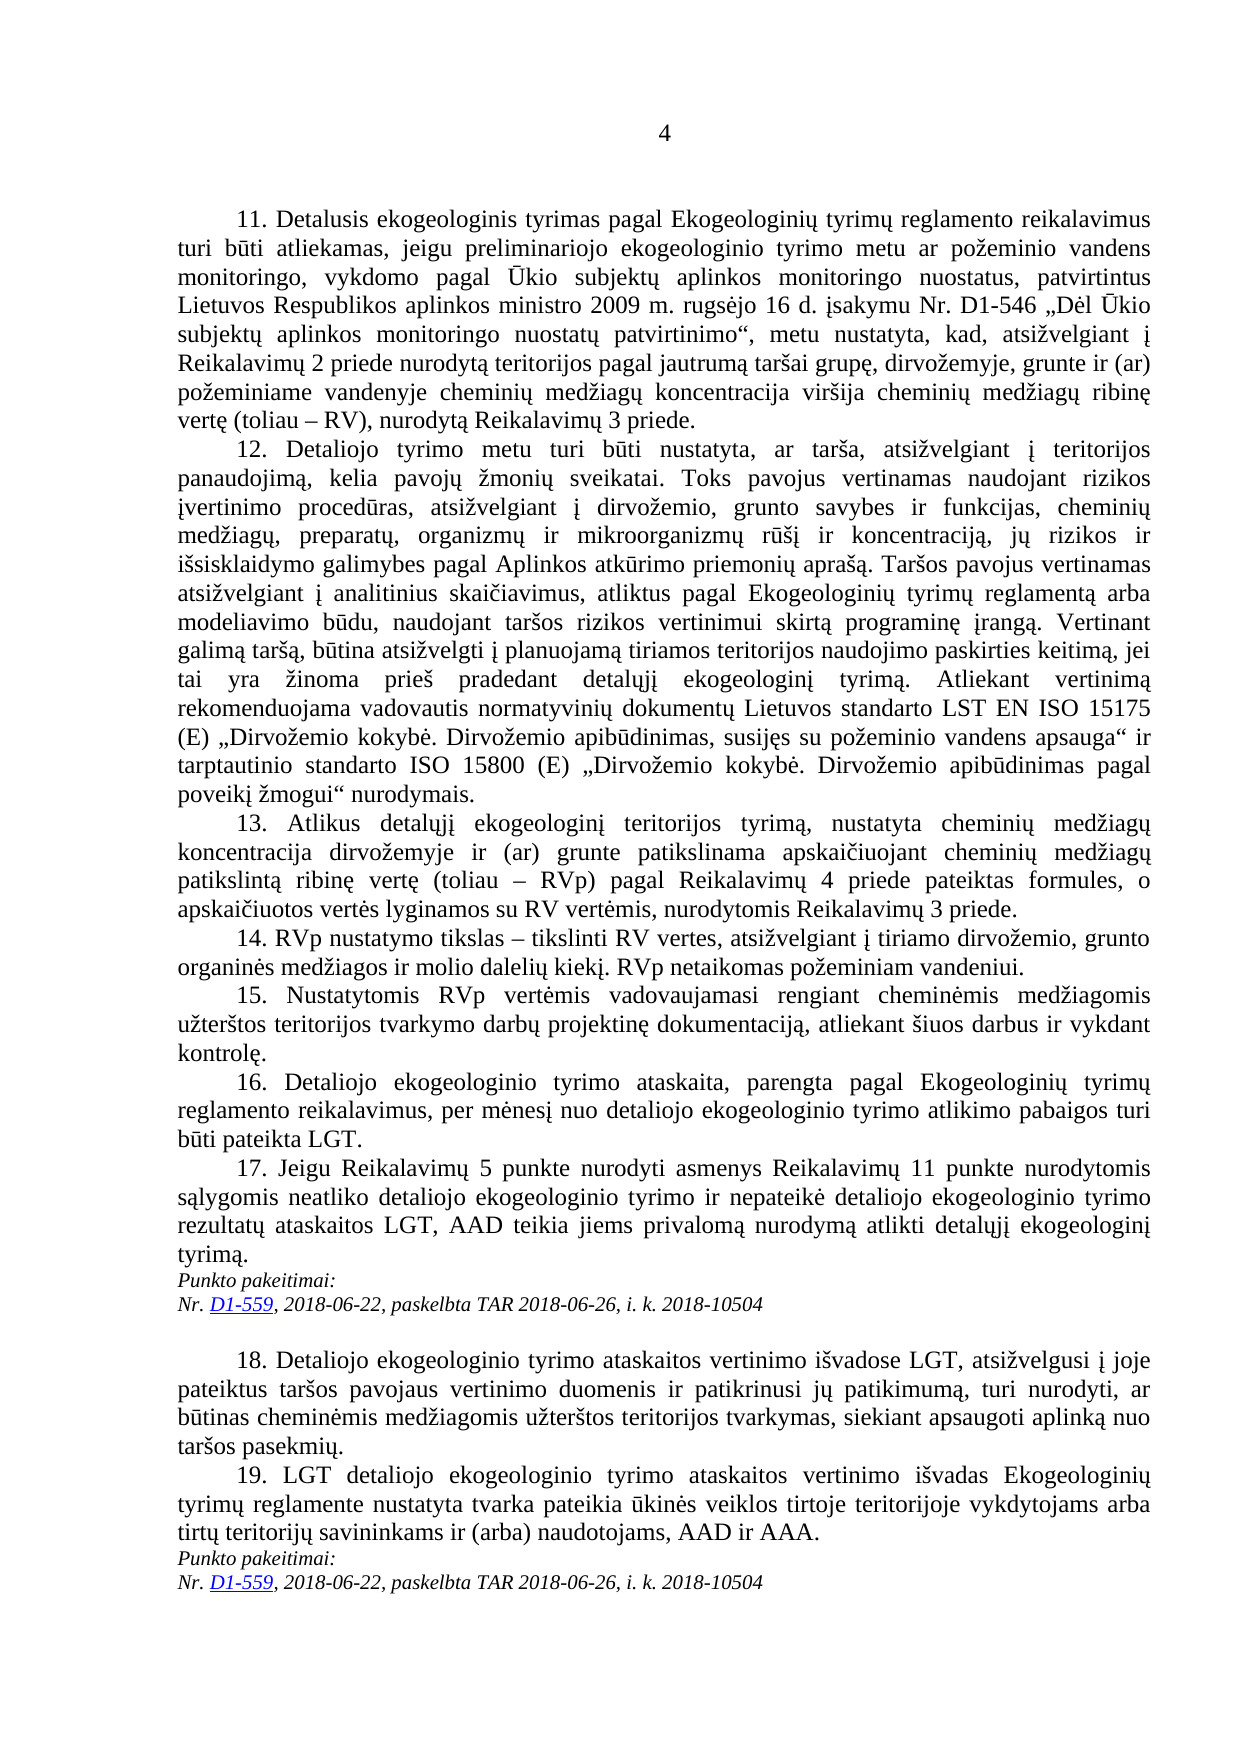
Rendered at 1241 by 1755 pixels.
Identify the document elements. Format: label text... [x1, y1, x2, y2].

text 17. Jeigu Reikalavimų 5 punkte nurodyti asmenys Reikalavimų 11 punkte nurodytomis sąlygomis neatliko detaliojo ekogeologinio tyrimo ir nepateikė detaliojo ekogeologinio tyrimo rezultatų ataskaitos LGT, AAD teikia jiems privalomą nurodymą atlikti detalųjį ekogeologinį tyrimą. [177, 1153, 1152, 1268]
text Punkto pakeitimai: [177, 1546, 1152, 1570]
text Nr. D1-559, 2018-06-22, paskelbta TAR 2018-06-26, i. k. 2018-10504 [177, 1292, 1152, 1316]
text 15. Nustatytomis RVp vertėmis vadovaujamasi rengiant cheminėmis medžiagomis užterštos teritorijos tvarkymo darbų projektinę dokumentaciją, atliekant šiuos darbus ir vykdant kontrolę. [177, 981, 1152, 1067]
text Punkto pakeitimai: [177, 1268, 1152, 1292]
text 13. Atlikus detalųjį ekogeologinį teritorijos tyrimą, nustatyta cheminių medžiagų koncentracija dirvožemyje ir (ar) grunte patikslinama apskaičiuojant cheminių medžiagų patikslintą ribinę vertę (toliau – RVp) pagal Reikalavimų 4 priede pateiktas formules, o apskaičiuotos vertės lyginamos su RV vertėmis, nurodytomis Reikalavimų 3 priede. [177, 808, 1152, 923]
text 19. LGT detaliojo ekogeologinio tyrimo ataskaitos vertinimo išvadas Ekogeologinių tyrimų reglamente nustatyta tvarka pateikia ūkinės veiklos tirtoje teritorijoje vykdytojams arba tirtų teritorijų savininkams ir (arba) naudotojams, AAD ir AAA. [177, 1460, 1152, 1546]
text 14. RVp nustatymo tikslas – tikslinti RV vertes, atsižvelgiant į tiriamo dirvožemio, grunto organinės medžiagos ir molio dalelių kiekį. RVp netaikomas požeminiam vandeniui. [177, 923, 1152, 981]
text 11. Detalusis ekogeologinis tyrimas pagal Ekogeologinių tyrimų reglamento reikalavimus turi būti atliekamas, jeigu preliminariojo ekogeologinio tyrimo metu ar požeminio vandens monitoringo, vykdomo pagal Ūkio subjektų aplinkos monitoringo nuostatus, patvirtintus Lietuvos Respublikos aplinkos ministro 2009 m. rugsėjo 16 d. įsakymu Nr. D1-546 „Dėl Ūkio subjektų aplinkos monitoringo nuostatų patvirtinimo“, metu nustatyta, kad, atsižvelgiant į Reikalavimų 2 priede nurodytą teritorijos pagal jautrumą taršai grupę, dirvožemyje, grunte ir (ar) požeminiame vandenyje cheminių medžiagų koncentracija viršija cheminių medžiagų ribinę vertę (toliau – RV), nurodytą Reikalavimų 3 priede. [177, 204, 1152, 434]
text Nr. D1-559, 2018-06-22, paskelbta TAR 2018-06-26, i. k. 2018-10504 [177, 1570, 1152, 1594]
text 12. Detaliojo tyrimo metu turi būti nustatyta, ar tarša, atsižvelgiant į teritorijos panaudojimą, kelia pavojų žmonių sveikatai. Toks pavojus vertinamas naudojant rizikos įvertinimo procedūras, atsižvelgiant į dirvožemio, grunto savybes ir funkcijas, cheminių medžiagų, preparatų, organizmų ir mikroorganizmų rūšį ir koncentraciją, jų rizikos ir išsisklaidymo galimybes pagal Aplinkos atkūrimo priemonių aprašą. Taršos pavojus vertinamas atsižvelgiant į analitinius skaičiavimus, atliktus pagal Ekogeologinių tyrimų reglamentą arba modeliavimo būdu, naudojant taršos rizikos vertinimui skirtą programinę įrangą. Vertinant galimą taršą, būtina atsižvelgti į planuojamą tiriamos teritorijos naudojimo paskirties keitimą, jei tai yra žinoma prieš pradedant detalųjį ekogeologinį tyrimą. Atliekant vertinimą rekomenduojama vadovautis normatyvinių dokumentų Lietuvos standarto LST EN ISO 15175 (E) „Dirvožemio kokybė. Dirvožemio apibūdinimas, susijęs su požeminio vandens apsauga“ ir tarptautinio standarto ISO 15800 (E) „Dirvožemio kokybė. Dirvožemio apibūdinimas pagal poveikį žmogui“ nurodymais. [177, 434, 1152, 808]
text 16. Detaliojo ekogeologinio tyrimo ataskaita, parengta pagal Ekogeologinių tyrimų reglamento reikalavimus, per mėnesį nuo detaliojo ekogeologinio tyrimo atlikimo pabaigos turi būti pateikta LGT. [177, 1067, 1152, 1153]
text 18. Detaliojo ekogeologinio tyrimo ataskaitos vertinimo išvadose LGT, atsižvelgusi į joje pateiktus taršos pavojaus vertinimo duomenis ir patikrinusi jų patikimumą, turi nurodyti, ar būtinas cheminėmis medžiagomis užterštos teritorijos tvarkymas, siekiant apsaugoti aplinką nuo taršos pasekmių. [177, 1345, 1152, 1460]
